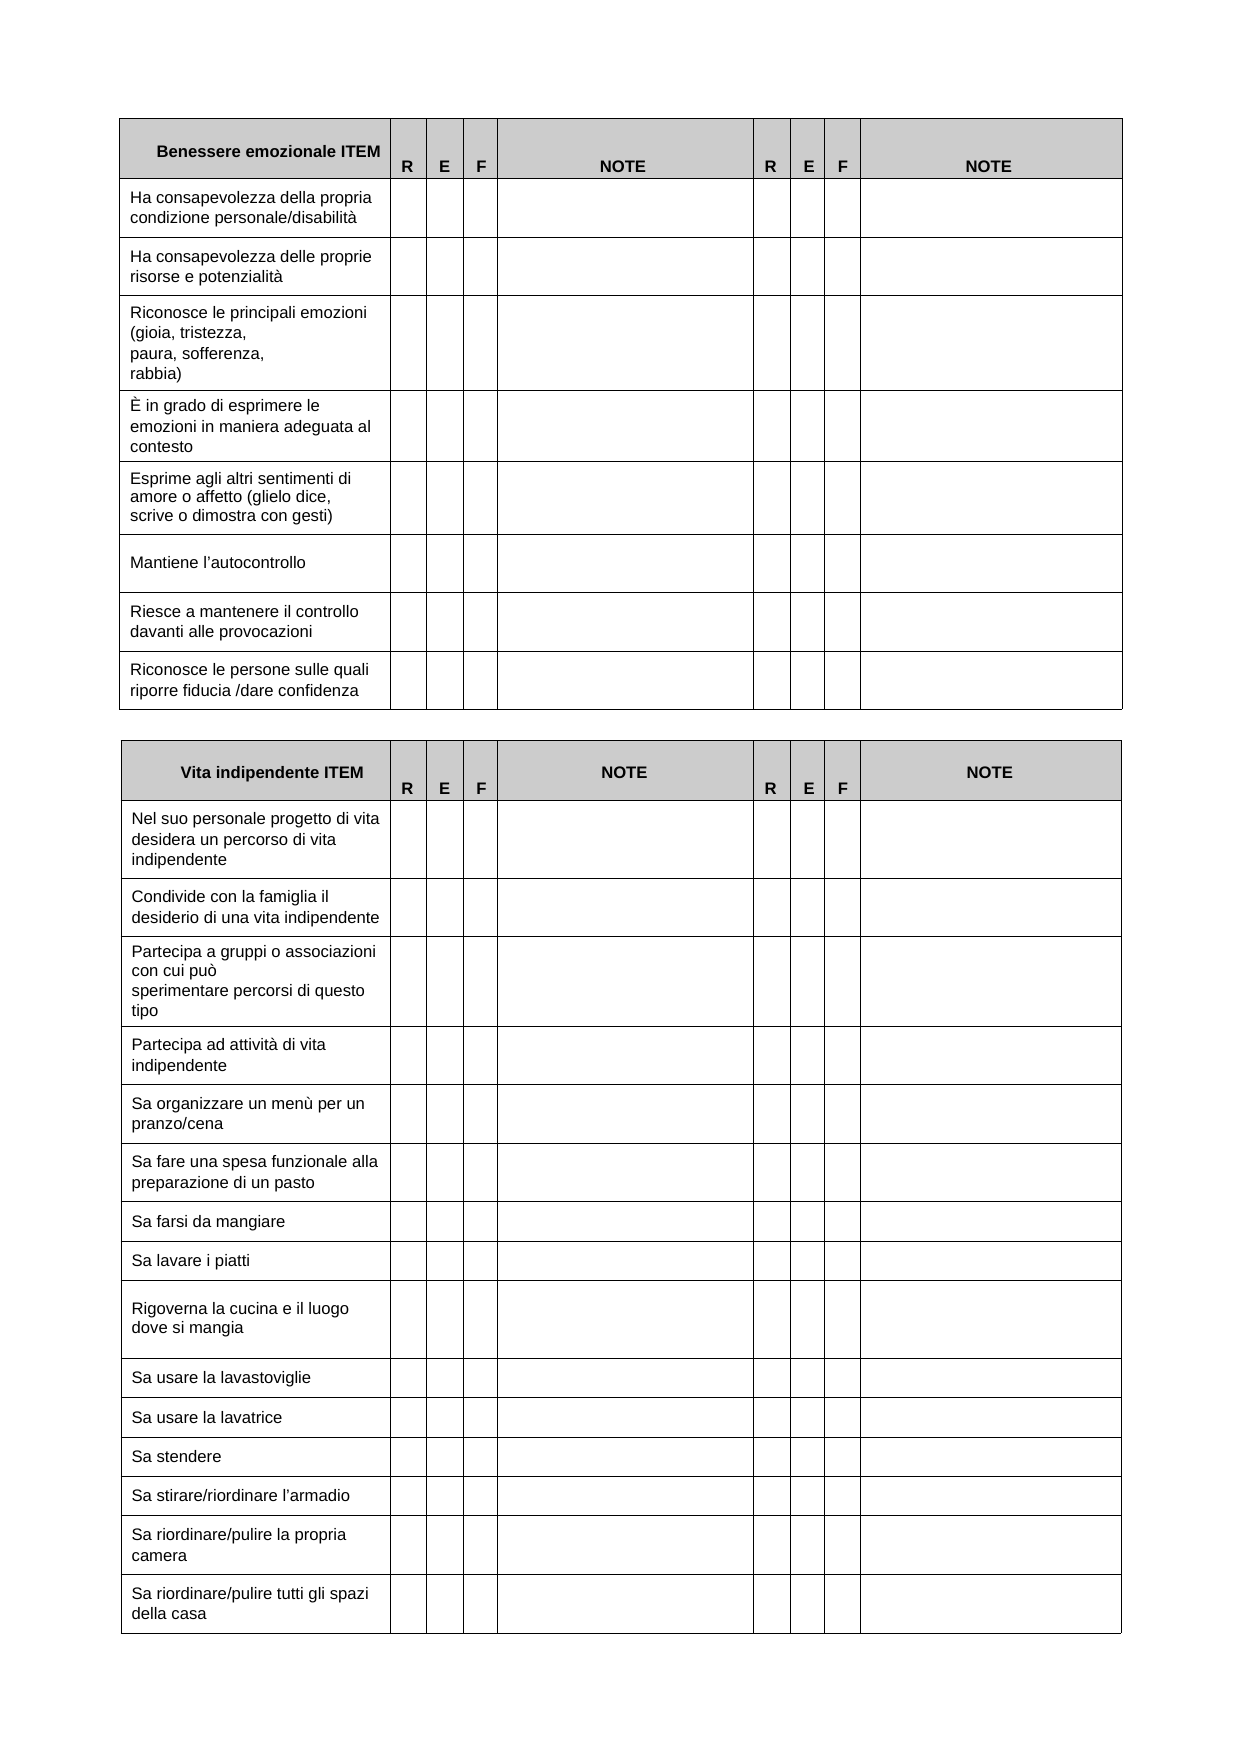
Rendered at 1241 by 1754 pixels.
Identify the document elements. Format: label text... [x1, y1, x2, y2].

table_cell [498, 879, 753, 936]
table_cell [791, 1281, 824, 1358]
table_header F [825, 119, 860, 178]
table_cell [754, 1398, 790, 1437]
table_cell [861, 593, 1122, 651]
table_cell [791, 652, 824, 709]
table_header Benessere emozionale ITEM [120, 119, 390, 178]
table_header F [825, 741, 860, 800]
table_cell [791, 391, 824, 461]
table_cell [825, 1516, 860, 1574]
table_cell [861, 1242, 1121, 1280]
table_cell [391, 1516, 426, 1574]
table_cell [754, 1202, 790, 1241]
table_cell [464, 1398, 497, 1437]
table_cell [427, 179, 463, 237]
table_cell [391, 238, 426, 295]
table_cell Sa usare la lavatrice [122, 1398, 390, 1437]
table_cell [464, 593, 497, 651]
table_cell [791, 1242, 824, 1280]
table_cell [861, 1516, 1121, 1574]
table_cell [427, 1085, 463, 1143]
table_cell [825, 937, 860, 1026]
table_cell [754, 937, 790, 1026]
table_cell [464, 179, 497, 237]
table_cell [391, 652, 426, 709]
table_cell [464, 462, 497, 533]
table_cell [391, 1144, 426, 1201]
table_cell [464, 296, 497, 390]
table_cell [391, 1477, 426, 1515]
table_cell Riesce a mantenere il controllo davanti alle provocazioni [120, 593, 390, 651]
table_cell [464, 879, 497, 936]
table_cell [391, 391, 426, 461]
table_header Vita indipendente ITEM [122, 741, 390, 800]
table_cell [791, 937, 824, 1026]
table_cell [825, 1144, 860, 1201]
table_cell [754, 1477, 790, 1515]
table_cell [825, 1281, 860, 1358]
table_cell [464, 801, 497, 878]
table_cell [498, 535, 753, 592]
table_cell [464, 1438, 497, 1476]
table_cell [754, 879, 790, 936]
table_cell [791, 296, 824, 390]
table_cell Sa fare una spesa funzionale alla preparazione di un pasto [122, 1144, 390, 1201]
table_cell [464, 1477, 497, 1515]
table_cell Nel suo personale progetto di vita desidera un percorso di vita indipendente [122, 801, 390, 878]
table_cell [825, 1575, 860, 1632]
table_cell Ha consapevolezza delle proprie risorse e potenzialità [120, 238, 390, 295]
table_cell Partecipa a gruppi o associazioni con cui può sperimentare percorsi di questo tipo [122, 937, 390, 1026]
table_header E [791, 741, 824, 800]
table_cell [754, 535, 790, 592]
table_cell [427, 391, 463, 461]
table_cell [791, 1359, 824, 1397]
table_cell [791, 801, 824, 878]
table_cell [825, 1085, 860, 1143]
table_cell Sa lavare i piatti [122, 1242, 390, 1280]
table_cell [464, 937, 497, 1026]
table_cell Partecipa ad attività di vita indipendente [122, 1027, 390, 1084]
table_cell [427, 1438, 463, 1476]
table_cell [754, 462, 790, 533]
table_cell [427, 1281, 463, 1358]
table_cell [427, 1202, 463, 1241]
table_cell [427, 1398, 463, 1437]
table_cell [861, 535, 1122, 592]
table_cell [391, 1398, 426, 1437]
table_cell [861, 1144, 1121, 1201]
table_cell [498, 1202, 753, 1241]
table_cell [391, 937, 426, 1026]
table_cell [754, 652, 790, 709]
table_cell [427, 801, 463, 878]
table_header R [391, 741, 426, 800]
table_cell [825, 462, 860, 533]
table_cell [427, 296, 463, 390]
table_cell [391, 1202, 426, 1241]
table_header NOTE [498, 119, 753, 178]
table_cell [754, 1085, 790, 1143]
table_header E [427, 119, 463, 178]
table_cell [861, 1281, 1121, 1358]
table_cell [427, 593, 463, 651]
table_cell [427, 1575, 463, 1632]
table_cell [791, 879, 824, 936]
table_cell [498, 1398, 753, 1437]
table_cell [498, 1575, 753, 1632]
table_cell [754, 1242, 790, 1280]
table_cell [791, 1144, 824, 1201]
table_cell [861, 1575, 1121, 1632]
table_cell [861, 462, 1122, 533]
table_cell [427, 1477, 463, 1515]
table_cell [791, 1027, 824, 1084]
table_cell Sa riordinare/pulire tutti gli spazi della casa [122, 1575, 390, 1632]
table_cell [861, 179, 1122, 237]
table_cell [427, 535, 463, 592]
table_cell [825, 1359, 860, 1397]
table_cell [754, 1575, 790, 1632]
table_cell [861, 391, 1122, 461]
table_cell [427, 1027, 463, 1084]
table_cell [427, 1359, 463, 1397]
table_cell [498, 1027, 753, 1084]
table_cell [791, 1202, 824, 1241]
table_cell Esprime agli altri sentimenti di amore o affetto (glielo dice, scrive o dimostra con gesti) [120, 462, 390, 533]
table_cell [498, 296, 753, 390]
table_cell [498, 652, 753, 709]
table_cell [391, 1359, 426, 1397]
table_cell [391, 1027, 426, 1084]
table_cell [861, 1085, 1121, 1143]
table_cell [825, 1477, 860, 1515]
table_cell [861, 1477, 1121, 1515]
table_cell [498, 801, 753, 878]
table_cell [464, 1027, 497, 1084]
table_cell [498, 462, 753, 533]
table_cell Riconosce le persone sulle quali riporre fiducia /dare confidenza [120, 652, 390, 709]
table_cell [754, 238, 790, 295]
table_cell [861, 879, 1121, 936]
table_cell [391, 879, 426, 936]
table_cell [791, 462, 824, 533]
table_cell [825, 391, 860, 461]
table_cell [861, 1027, 1121, 1084]
table_cell [861, 238, 1122, 295]
table_cell [754, 1027, 790, 1084]
table_cell [498, 179, 753, 237]
table_cell [391, 462, 426, 533]
table_cell [825, 179, 860, 237]
table_cell [791, 1438, 824, 1476]
table_cell [464, 1575, 497, 1632]
table_cell [464, 652, 497, 709]
table_cell [427, 238, 463, 295]
table_cell [498, 1085, 753, 1143]
table_cell [861, 1438, 1121, 1476]
table_cell [498, 1242, 753, 1280]
table_cell Sa stirare/riordinare l’armadio [122, 1477, 390, 1515]
table_cell [427, 1144, 463, 1201]
table_cell [464, 1202, 497, 1241]
table_cell [791, 1477, 824, 1515]
table_cell È in grado di esprimere le emozioni in maniera adeguata al contesto [120, 391, 390, 461]
table_cell [498, 1516, 753, 1574]
table_cell Condivide con la famiglia il desiderio di una vita indipendente [122, 879, 390, 936]
table_cell [427, 879, 463, 936]
table_cell [464, 391, 497, 461]
table_cell [791, 593, 824, 651]
table_cell [464, 535, 497, 592]
table_cell [861, 801, 1121, 878]
table_cell [498, 593, 753, 651]
table_cell [825, 879, 860, 936]
table_cell Mantiene l’autocontrollo [120, 535, 390, 592]
table_cell [825, 652, 860, 709]
table_cell [825, 1202, 860, 1241]
table_cell [391, 535, 426, 592]
table_cell [861, 937, 1121, 1026]
table_cell [754, 1438, 790, 1476]
table_cell [754, 391, 790, 461]
table_cell [754, 1144, 790, 1201]
table_cell Sa usare la lavastoviglie [122, 1359, 390, 1397]
table_cell [464, 1085, 497, 1143]
table_cell [754, 593, 790, 651]
table_cell [427, 1242, 463, 1280]
table_cell [498, 238, 753, 295]
table_cell [427, 937, 463, 1026]
table_cell [391, 801, 426, 878]
table_cell [498, 1359, 753, 1397]
table_cell [427, 652, 463, 709]
table_cell [791, 1085, 824, 1143]
table_header R [754, 119, 790, 178]
table_cell Rigoverna la cucina e il luogo dove si mangia [122, 1281, 390, 1358]
table_cell [498, 1281, 753, 1358]
table_cell [825, 593, 860, 651]
table_cell [391, 1438, 426, 1476]
table_cell [861, 652, 1122, 709]
table_cell [391, 1242, 426, 1280]
table_cell [791, 1398, 824, 1437]
table_cell [464, 1281, 497, 1358]
table_header R [754, 741, 790, 800]
table_cell [391, 593, 426, 651]
table_cell [825, 801, 860, 878]
table_cell [498, 391, 753, 461]
table_cell [825, 535, 860, 592]
table_cell Riconosce le principali emozioni (gioia, tristezza, paura, sofferenza, rabbia) [120, 296, 390, 390]
table_cell [464, 1242, 497, 1280]
table_cell [498, 1438, 753, 1476]
table_cell Sa stendere [122, 1438, 390, 1476]
table_cell [498, 1477, 753, 1515]
table_header R [391, 119, 426, 178]
table_cell [825, 1027, 860, 1084]
table_cell [391, 1085, 426, 1143]
table_header E [427, 741, 463, 800]
table_cell [391, 179, 426, 237]
table_cell [391, 1575, 426, 1632]
table_header NOTE [861, 741, 1121, 800]
table_cell [498, 937, 753, 1026]
table_cell [825, 1242, 860, 1280]
table_cell [754, 1281, 790, 1358]
table_cell Ha consapevolezza della propria condizione personale/disabilità [120, 179, 390, 237]
table_cell [861, 1359, 1121, 1397]
table_cell Sa organizzare un menù per un pranzo/cena [122, 1085, 390, 1143]
table_cell [391, 296, 426, 390]
table_cell Sa riordinare/pulire la propria camera [122, 1516, 390, 1574]
table_cell [791, 179, 824, 237]
table_header F [464, 741, 497, 800]
table_cell [427, 1516, 463, 1574]
table_cell [791, 1516, 824, 1574]
table_cell [791, 238, 824, 295]
table_cell [825, 296, 860, 390]
table_header NOTE [498, 741, 753, 800]
table_cell [861, 1202, 1121, 1241]
table_cell [825, 1438, 860, 1476]
table_cell [861, 1398, 1121, 1437]
table_cell [464, 1144, 497, 1201]
table_cell [464, 238, 497, 295]
table_cell [754, 296, 790, 390]
table_cell [861, 296, 1122, 390]
table_cell [498, 1144, 753, 1201]
table_cell [825, 238, 860, 295]
table_cell [464, 1359, 497, 1397]
table_cell [754, 801, 790, 878]
table_cell [391, 1281, 426, 1358]
table_header E [791, 119, 824, 178]
table_cell [791, 1575, 824, 1632]
table_cell [427, 462, 463, 533]
table_cell [754, 1516, 790, 1574]
table_cell [754, 1359, 790, 1397]
table_cell Sa farsi da mangiare [122, 1202, 390, 1241]
table_header NOTE [861, 119, 1122, 178]
table_cell [464, 1516, 497, 1574]
table_cell [791, 535, 824, 592]
table_cell [825, 1398, 860, 1437]
table_header F [464, 119, 497, 178]
table_cell [754, 179, 790, 237]
